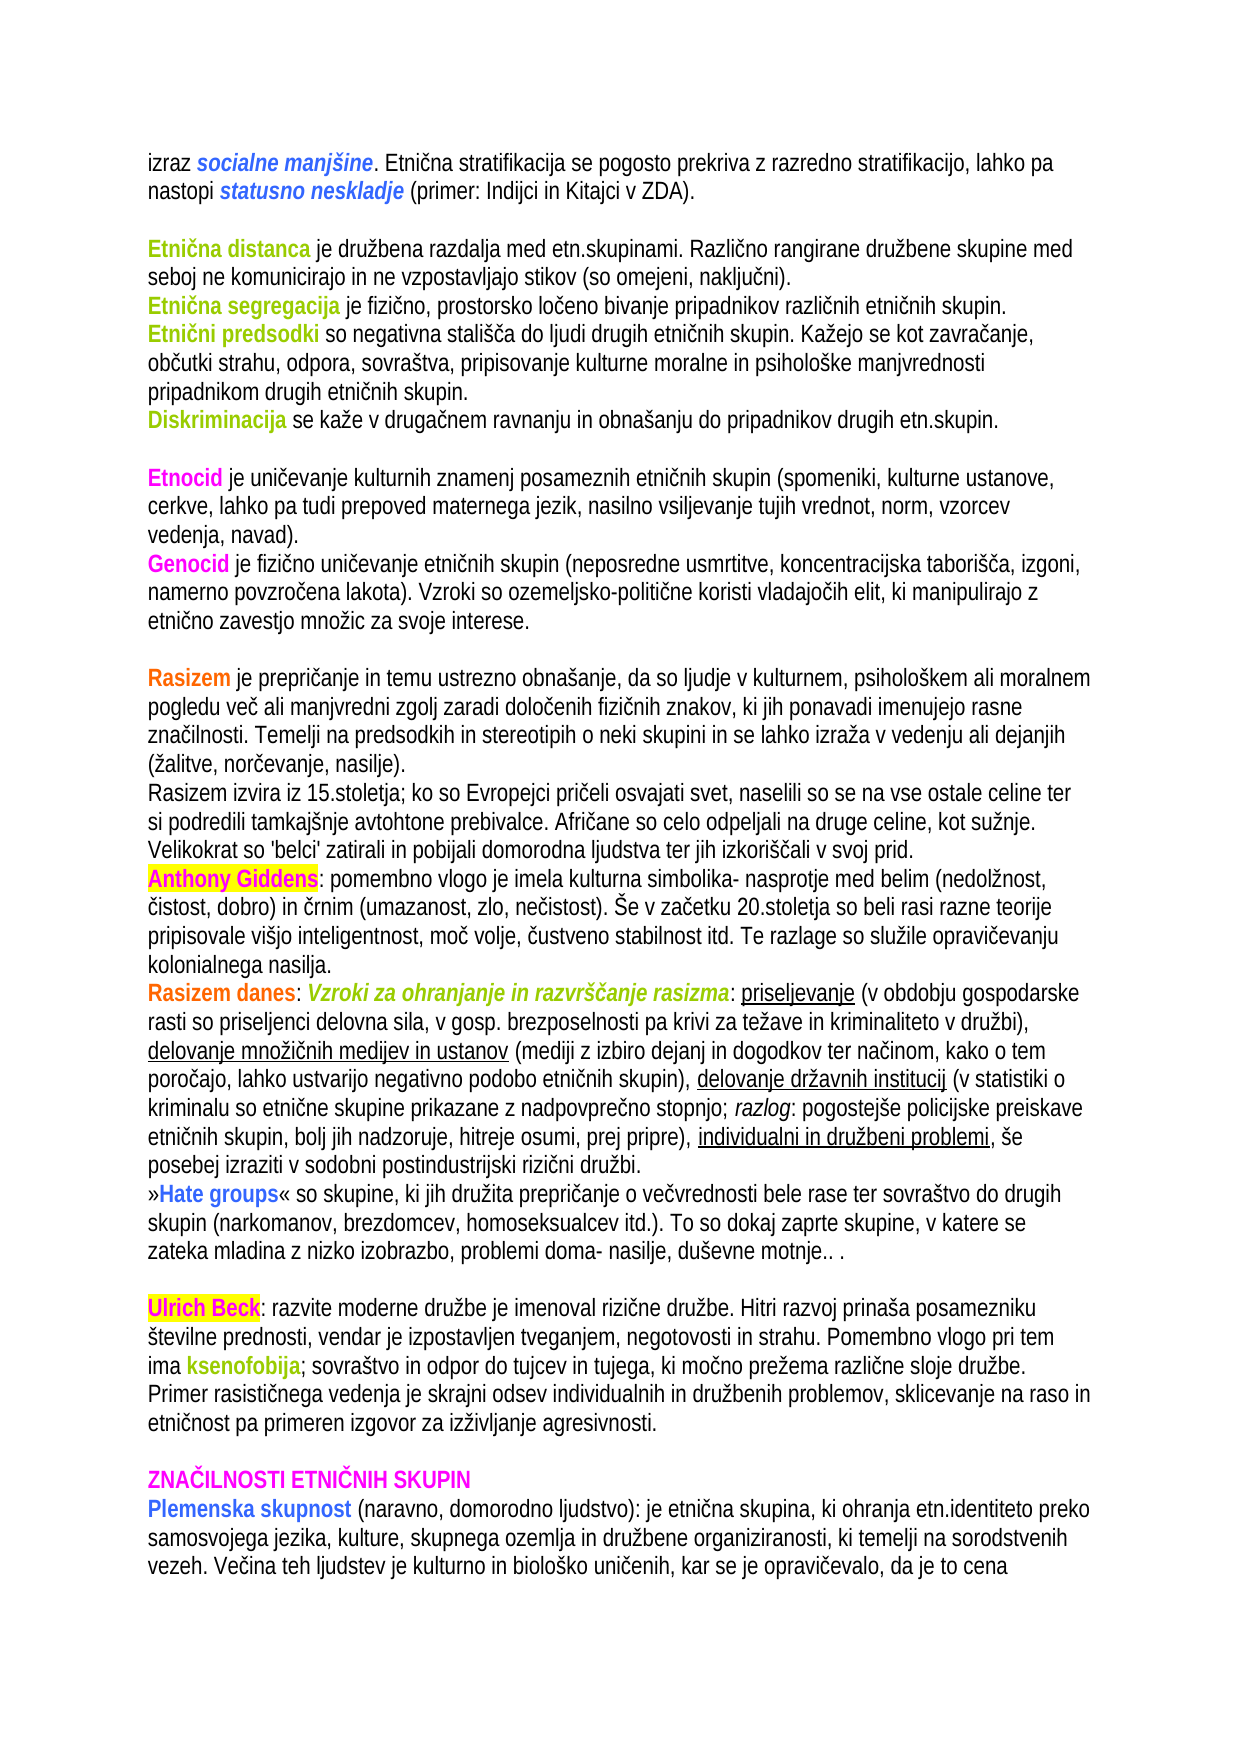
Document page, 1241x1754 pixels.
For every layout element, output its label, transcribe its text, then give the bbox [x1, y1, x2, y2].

text Rasizem danes: Vzroki za ohranjanje in razvrščanje rasizma: priseljevanje (v obdobju gospodarske rasti so priseljenci delovna sila, v gosp. brezposelnosti pa krivi za težave in kriminaliteto v družbi), delovanje množičnih medijev in ustanov (mediji z izbiro dejanj in dogodkov ter načinom, kako o tem poročajo, lahko ustvarijo negativno podobo etničnih skupin), delovanje državnih institucij (v statistiki o kriminalu so etnične skupine prikazane z nadpovprečno stopnjo; razlog: pogostejše policijske preiskave etničnih skupin, bolj jih nadzoruje, hitreje osumi, prej pripre), individualni in družbeni problemi, še posebej izraziti v sodobni postindustrijski rizični družbi. [148, 978, 1093, 1179]
text ZNAČILNOSTI ETNIČNIH SKUPIN [148, 1465, 1093, 1494]
text Plemenska skupnost (naravno, domorodno ljudstvo): je etnična skupina, ki ohranja etn.identiteto preko samosvojega jezika, kulture, skupnega ozemlja in družbene organiziranosti, ki temelji na sorodstvenih vezeh. Večina teh ljudstev je kulturno in biološko uničenih, kar se je opravičevalo, da je to cena [148, 1494, 1093, 1580]
text Diskriminacija se kaže v drugačnem ravnanju in obnašanju do pripadnikov drugih etn.skupin. [148, 405, 1093, 434]
text Etnocid je uničevanje kulturnih znamenj posameznih etničnih skupin (spomeniki, kulturne ustanove, cerkve, lahko pa tudi prepoved maternega jezik, nasilno vsiljevanje tujih vrednot, norm, vzorcev vedenja, navad). [148, 463, 1093, 549]
text »Hate groups« so skupine, ki jih družita prepričanje o večvrednosti bele rase ter sovraštvo do drugih skupin (narkomanov, brezdomcev, homoseksualcev itd.). To so dokaj zaprte skupine, v katere se zateka mladina z nizko izobrazbo, problemi doma- nasilje, duševne motnje.. . [148, 1179, 1093, 1265]
text Rasizem izvira iz 15.stoletja; ko so Evropejci pričeli osvajati svet, naselili so se na vse ostale celine ter si podredili tamkajšnje avtohtone prebivalce. Afričane so celo odpeljali na druge celine, kot sužnje. Velikokrat so 'belci' zatirali in pobijali domorodna ljudstva ter jih izkoriščali v svoj prid. [148, 778, 1093, 864]
text Etnična distanca je družbena razdalja med etn.skupinami. Različno rangirane družbene skupine med seboj ne komunicirajo in ne vzpostavljajo stikov (so omejeni, naključni). [148, 233, 1093, 291]
text Genocid je fizično uničevanje etničnih skupin (neposredne usmrtitve, koncentracijska taborišča, izgoni, namerno povzročena lakota). Vzroki so ozemeljsko-politične koristi vladajočih elit, ki manipulirajo z etnično zavestjo množic za svoje interese. [148, 549, 1093, 634]
text Rasizem je prepričanje in temu ustrezno obnašanje, da so ljudje v kulturnem, psihološkem ali moralnem pogledu več ali manjvredni zgolj zaradi določenih fizičnih znakov, ki jih ponavadi imenujejo rasne značilnosti. Temelji na predsodkih in stereotipih o neki skupini in se lahko izraža v vedenju ali dejanjih (žalitve, norčevanje, nasilje). [148, 663, 1093, 778]
text Etnična segregacija je fizično, prostorsko ločeno bivanje pripadnikov različnih etničnih skupin. [148, 291, 1093, 319]
text izraz socialne manjšine. Etnična stratifikacija se pogosto prekriva z razredno stratifikacijo, lahko pa nastopi statusno neskladje (primer: Indijci in Kitajci v ZDA). [148, 148, 1093, 205]
text Anthony Giddens: pomembno vlogo je imela kulturna simbolika- nasprotje med belim (nedolžnost, čistost, dobro) in črnim (umazanost, zlo, nečistost). Še v začetku 20.stoletja so beli rasi razne teorije pripisovale višjo inteligentnost, moč volje, čustveno stabilnost itd. Te razlage so služile opravičevanju kolonialnega nasilja. [148, 864, 1093, 978]
text Primer rasističnega vedenja je skrajni odsev individualnih in družbenih problemov, sklicevanje na raso in etničnost pa primeren izgovor za izživljanje agresivnosti. [148, 1379, 1093, 1437]
text Ulrich Beck: razvite moderne družbe je imenoval rizične družbe. Hitri razvoj prinaša posamezniku številne prednosti, vendar je izpostavljen tveganjem, negotovosti in strahu. Pomembno vlogo pri tem ima ksenofobija; sovraštvo in odpor do tujcev in tujega, ki močno prežema različne sloje družbe. [148, 1293, 1093, 1379]
text Etnični predsodki so negativna stališča do ljudi drugih etničnih skupin. Kažejo se kot zavračanje, občutki strahu, odpora, sovraštva, pripisovanje kulturne moralne in psihološke manjvrednosti pripadnikom drugih etničnih skupin. [148, 319, 1093, 405]
